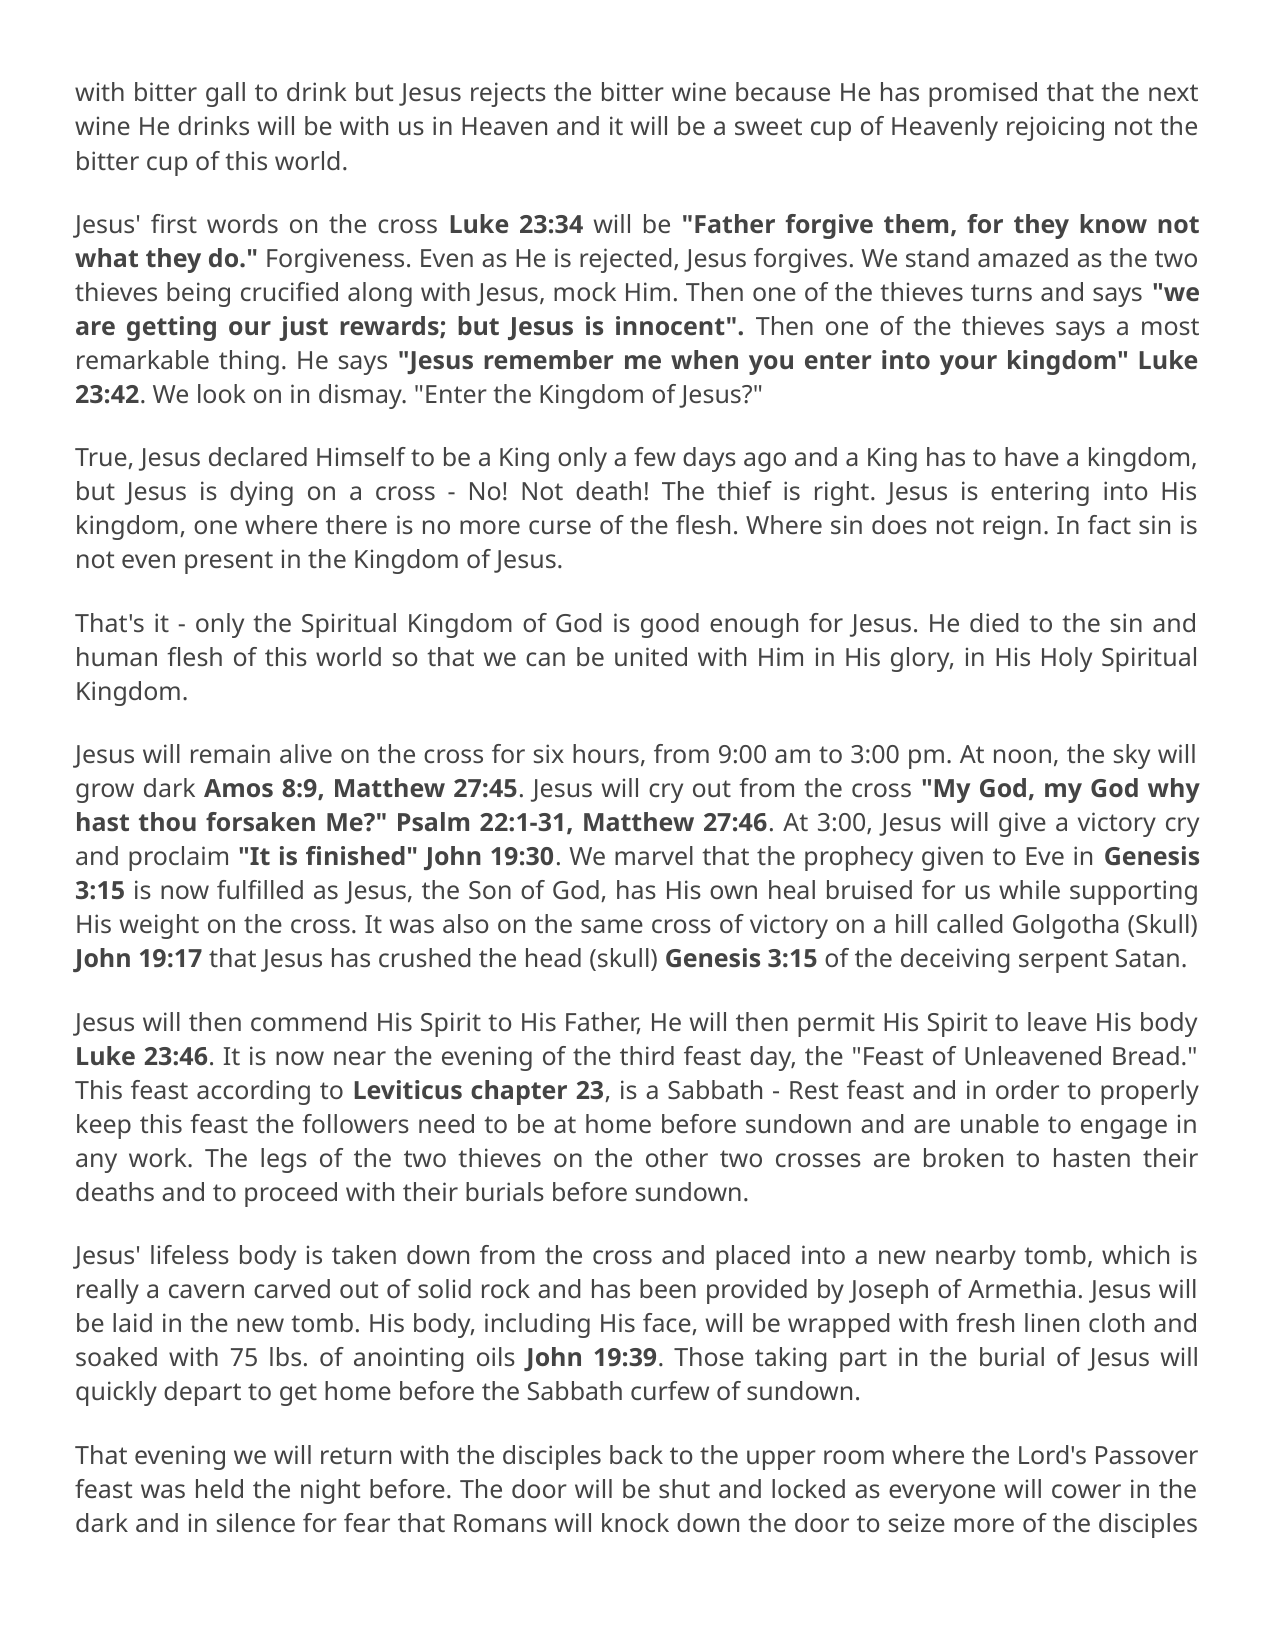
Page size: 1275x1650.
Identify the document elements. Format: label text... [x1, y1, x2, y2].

text Jesus' lifeless body is taken down from the cross and placed into a new nearby tomb, which is really a cavern carved out of solid rock and has been provided by Joseph of Armethia. Jesus will be laid in the new tomb. His body, including His face, will be wrapped with fresh linen cloth and soaked with 75 lbs. of anointing oils John 19:39. Those taking part in the burial of Jesus will quickly depart to get home before the Sabbath curfew of sundown. [75, 1238, 1200, 1408]
text Jesus' first words on the cross Luke 23:34 will be "Father forgive them, for they know not what they do." Forgiveness. Even as He is rejected, Jesus forgives. We stand amazed as the two thieves being crucified along with Jesus, mock Him. Then one of the thieves turns and says "we are getting our just rewards; but Jesus is innocent". Then one of the thieves says a most remarkable thing. He says "Jesus remember me when you enter into your kingdom" Luke 23:42. We look on in dismay. "Enter the Kingdom of Jesus?" [75, 206, 1200, 411]
text That evening we will return with the disciples back to the upper room where the Lord's Passover feast was held the night before. The door will be shut and locked as everyone will cower in the dark and in silence for fear that Romans will knock down the door to seize more of the disciples [75, 1437, 1200, 1539]
text True, Jesus declared Himself to be a King only a few days ago and a King has to have a kingdom, but Jesus is dying on a cross - No! Not death! The thief is right. Jesus is entering into His kingdom, one where there is no more curse of the flesh. Where sin does not reign. In fact sin is not even present in the Kingdom of Jesus. [75, 440, 1200, 576]
text with bitter gall to drink but Jesus rejects the bitter wine because He has promised that the next wine He drinks will be with us in Heaven and it will be a sweet cup of Heavenly rejoicing not the bitter cup of this world. [75, 75, 1200, 177]
text That's it - only the Spiritual Kingdom of God is good enough for Jesus. He died to the sin and human flesh of this world so that we can be united with Him in His glory, in His Holy Spiritual Kingdom. [75, 605, 1200, 707]
text Jesus will then commend His Spirit to His Father, He will then permit His Spirit to leave His body Luke 23:46. It is now near the evening of the third feast day, the "Feast of Unleavened Bread." This feast according to Leviticus chapter 23, is a Sabbath - Rest feast and in order to properly keep this feast the followers need to be at home before sundown and are unable to engage in any work. The legs of the two thieves on the other two crosses are broken to hasten their deaths and to proceed with their burials before sundown. [75, 1004, 1200, 1209]
text Jesus will remain alive on the cross for six hours, from 9:00 am to 3:00 pm. At noon, the sky will grow dark Amos 8:9, Matthew 27:45. Jesus will cry out from the cross "My God, my God why hast thou forsaken Me?" Psalm 22:1-31, Matthew 27:46. At 3:00, Jesus will give a victory cry and proclaim "It is finished" John 19:30. We marvel that the prophecy given to Eve in Genesis 3:15 is now fulfilled as Jesus, the Son of God, has His own heal bruised for us while supporting His weight on the cross. It was also on the same cross of victory on a hill called Golgotha (Skull) John 19:17 that Jesus has crushed the head (skull) Genesis 3:15 of the deceiving serpent Satan. [75, 737, 1200, 975]
